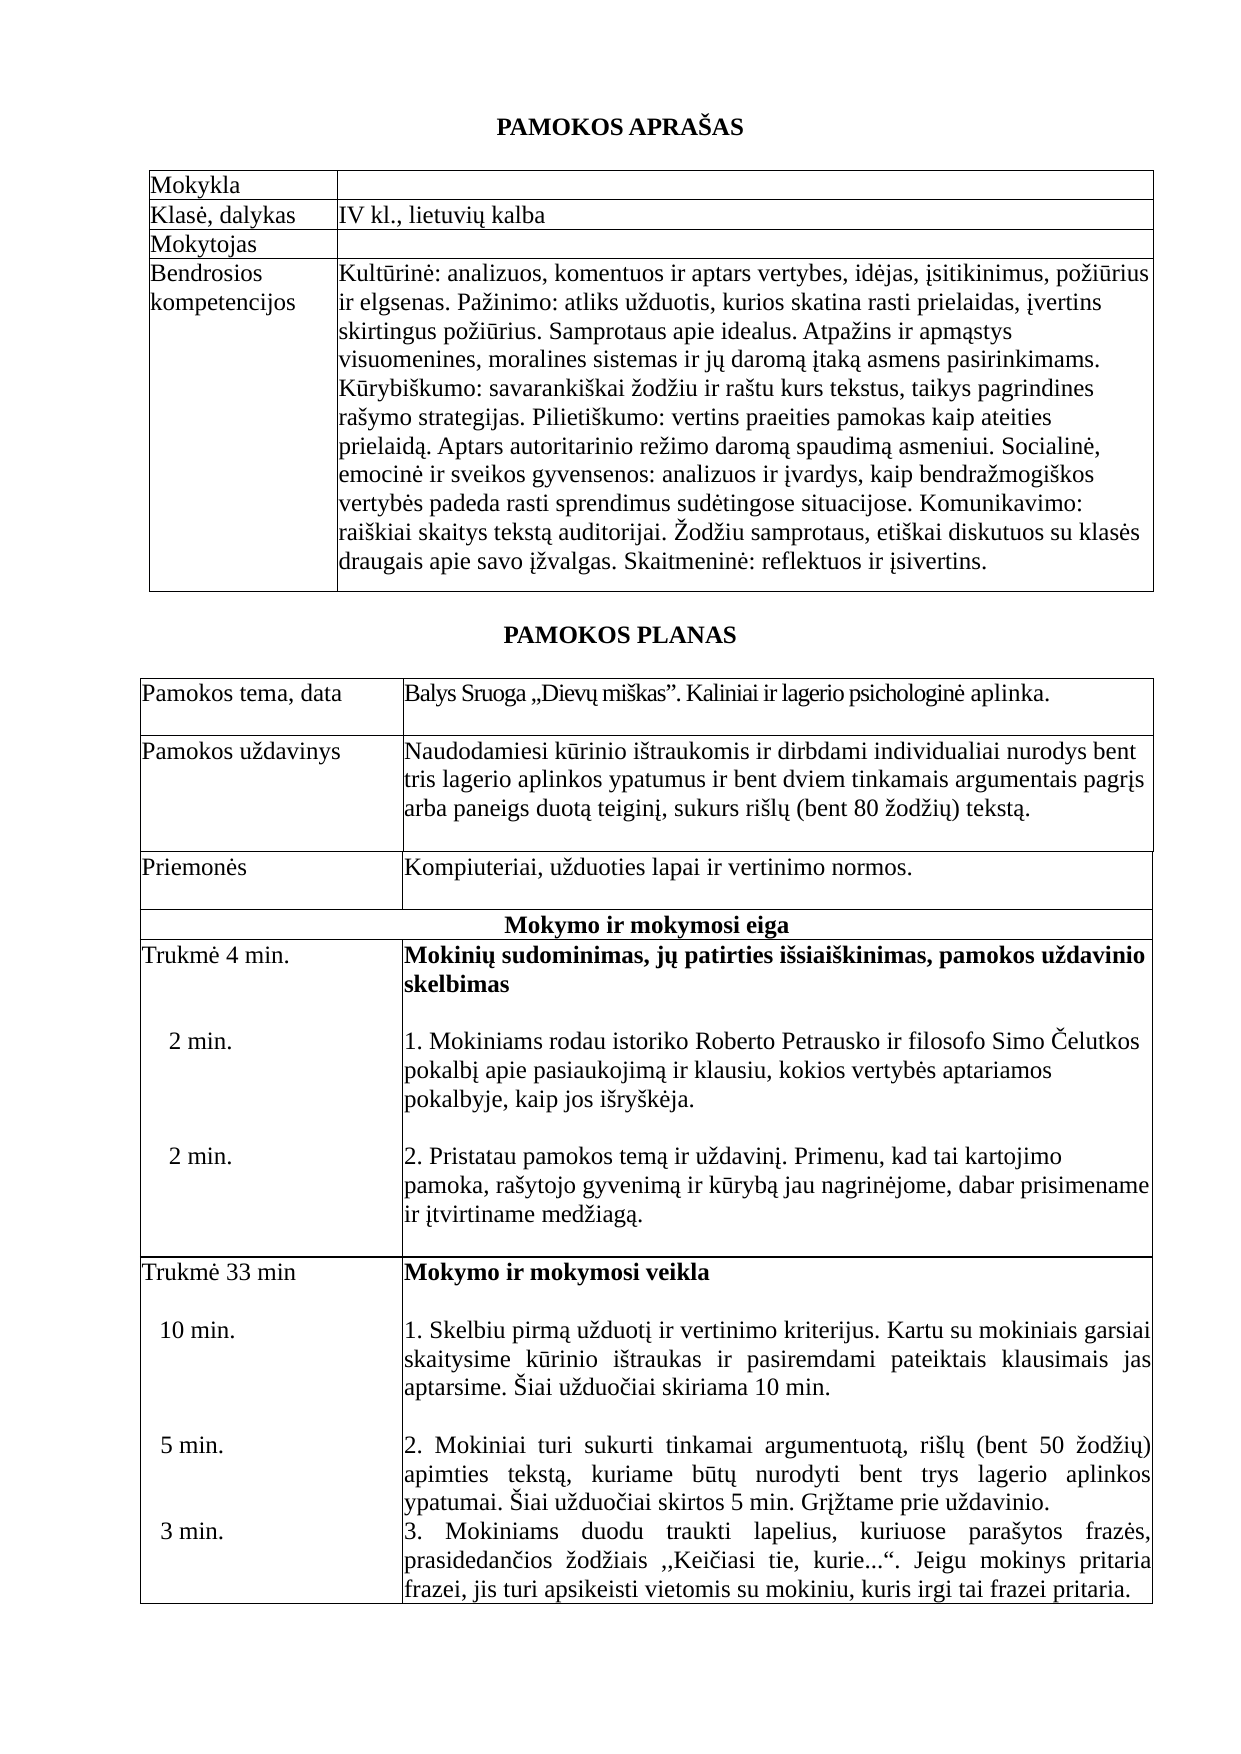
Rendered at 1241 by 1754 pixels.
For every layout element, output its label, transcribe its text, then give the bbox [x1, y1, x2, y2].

table_cell Naudodamiesi kūrinio ištraukomis ir dirbdami individualiai nurodys bent tris lagerio aplinkos ypatumus ir bent dviem tinkamais argumentais pagrįs arba paneigs duotą teiginį, sukurs rišlų (bent 80 žodžių) tekstą. [404, 736, 1153, 851]
text PAMOKOS APRAŠAS [150, 112, 1090, 141]
table_cell Kultūrinė: analizuos, komentuos ir aptars vertybes, idėjas, įsitikinimus, požiūrius ir elgsenas. Pažinimo: atliks užduotis, kurios skatina rasti prielaidas, įvertins skirtingus požiūrius. Samprotaus apie idealus. Atpažins ir apmąstys visuomenines, moralines sistemas ir jų daromą įtaką asmens pasirinkimams. Kūrybiškumo: savarankiškai žodžiu ir raštu kurs tekstus, taikys pagrindines rašymo strategijas. Pilietiškumo: vertins praeities pamokas kaip ateities prielaidą. Aptars autoritarinio režimo daromą spaudimą asmeniui. Socialinė, emocinė ir sveikos gyvensenos: analizuos ir įvardys, kaip bendražmogiškos vertybės padeda rasti sprendimus sudėtingose situacijose. Komunikavimo: raiškiai skaitys tekstą auditorijai. Žodžiu samprotaus, etiškai diskutuos su klasės draugais apie savo įžvalgas. Skaitmeninė: reflektuos ir įsivertins. [338, 259, 1153, 591]
table_cell Klasė, dalykas [150, 200, 337, 228]
table_header Balys Sruoga ,,Dievų miškas”. Kaliniai ir lagerio psichologinė aplinka. [404, 679, 1153, 735]
text PAMOKOS PLANAS [150, 621, 1090, 649]
table_header [338, 171, 1153, 199]
table_cell Pamokos uždavinys [141, 736, 403, 851]
table_cell Priemonės [141, 852, 402, 909]
table_cell Bendrosios kompetencijos [150, 259, 337, 591]
table_header Mokykla [150, 171, 337, 199]
table_header Pamokos tema, data [141, 679, 403, 735]
table_cell Mokinių sudominimas, jų patirties išsiaiškinimas, pamokos uždavinio skelbimas 1. Mokiniams rodau istoriko Roberto Petrausko ir filosofo Simo Čelutkos pokalbį apie pasiaukojimą ir klausiu, kokios vertybės aptariamos pokalbyje, kaip jos išryškėja. 2. Pristatau pamokos temą ir uždavinį. Primenu, kad tai kartojimo pamoka, rašytojo gyvenimą ir kūrybą jau nagrinėjome, dabar prisimename ir įtvirtiname medžiagą. [403, 940, 1152, 1256]
table_cell Trukmė 4 min. 2 min. 2 min. [141, 940, 402, 1256]
table_cell Kompiuteriai, užduoties lapai ir vertinimo normos. [403, 852, 1152, 909]
table_cell IV kl., lietuvių kalba [338, 200, 1153, 228]
table_cell Trukmė 33 min 10 min. 5 min. 3 min. [141, 1258, 402, 1602]
table_cell [338, 230, 1153, 258]
table_cell Mokymo ir mokymosi veikla 1. Skelbiu pirmą užduotį ir vertinimo kriterijus. Kartu su mokiniais garsiai skaitysime kūrinio ištraukas ir pasiremdami pateiktais klausimais jas aptarsime. Šiai užduočiai skiriama 10 min. 2. Mokiniai turi sukurti tinkamai argumentuotą, rišlų (bent 50 žodžių) apimties tekstą, kuriame būtų nurodyti bent trys lagerio aplinkos ypatumai. Šiai užduočiai skirtos 5 min. Grįžtame prie uždavinio. 3. Mokiniams duodu traukti lapelius, kuriuose parašytos frazės, prasidedančios žodžiais ,,Keičiasi tie, kurie...“. Jeigu mokinys pritaria frazei, jis turi apsikeisti vietomis su mokiniu, kuris irgi tai frazei pritaria. [403, 1258, 1152, 1602]
table_cell Mokymo ir mokymosi eiga [141, 910, 1152, 939]
table_cell Mokytojas [150, 230, 337, 258]
